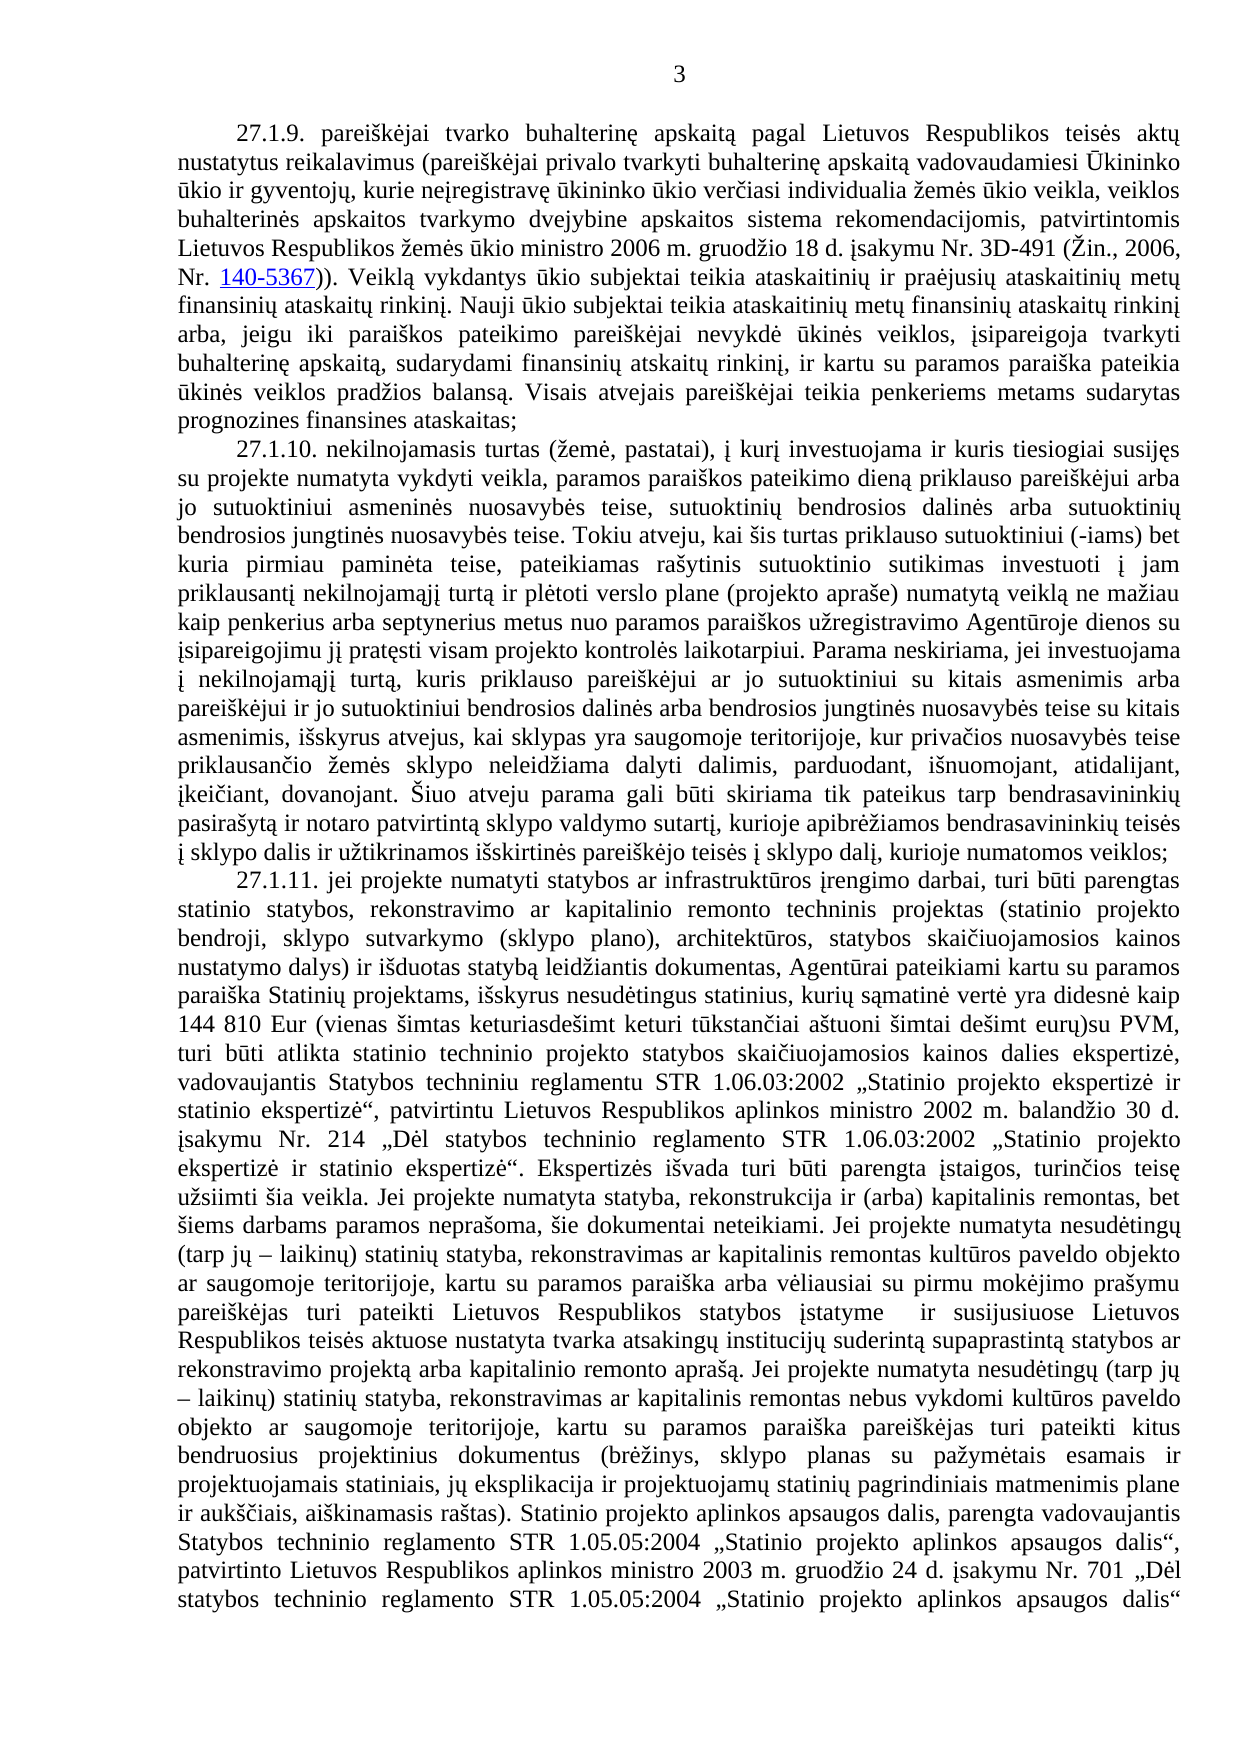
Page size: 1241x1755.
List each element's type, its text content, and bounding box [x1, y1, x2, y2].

text 27.1.9. pareiškėjai tvarko buhalterinę apskaitą pagal Lietuvos Respublikos teisės aktų nustatytus reikalavimus (pareiškėjai privalo tvarkyti buhalterinę apskaitą vadovaudamiesi Ūkininko ūkio ir gyventojų, kurie neįregistravę ūkininko ūkio verčiasi individualia žemės ūkio veikla, veiklos buhalterinės apskaitos tvarkymo dvejybine apskaitos sistema rekomendacijomis, patvirtintomis Lietuvos Respublikos žemės ūkio ministro 2006 m. gruodžio 18 d. įsakymu Nr. 3D-491 (Žin., 2006, Nr. 140-5367)). Veiklą vykdantys ūkio subjektai teikia ataskaitinių ir praėjusių ataskaitinių metų finansinių ataskaitų rinkinį. Nauji ūkio subjektai teikia ataskaitinių metų finansinių ataskaitų rinkinį arba, jeigu iki paraiškos pateikimo pareiškėjai nevykdė ūkinės veiklos, įsipareigoja tvarkyti buhalterinę apskaitą, sudarydami finansinių atskaitų rinkinį, ir kartu su paramos paraiška pateikia ūkinės veiklos pradžios balansą. Visais atvejais pareiškėjai teikia penkeriems metams sudarytas prognozines finansines ataskaitas; [177, 118, 1181, 434]
text 27.1.11. jei projekte numatyti statybos ar infrastruktūros įrengimo darbai, turi būti parengtas statinio statybos, rekonstravimo ar kapitalinio remonto techninis projektas (statinio projekto bendroji, sklypo sutvarkymo (sklypo plano), architektūros, statybos skaičiuojamosios kainos nustatymo dalys) ir išduotas statybą leidžiantis dokumentas, Agentūrai pateikiami kartu su paramos paraiška Statinių projektams, išskyrus nesudėtingus statinius, kurių sąmatinė vertė yra didesnė kaip 144 810 Eur (vienas šimtas keturiasdešimt keturi tūkstančiai aštuoni šimtai dešimt eurų)su PVM, turi būti atlikta statinio techninio projekto statybos skaičiuojamosios kainos dalies ekspertizė, vadovaujantis Statybos techniniu reglamentu STR 1.06.03:2002 „Statinio projekto ekspertizė ir statinio ekspertizė“, patvirtintu Lietuvos Respublikos aplinkos ministro 2002 m. balandžio 30 d. įsakymu Nr. 214 „Dėl statybos techninio reglamento STR 1.06.03:2002 „Statinio projekto ekspertizė ir statinio ekspertizė“. Ekspertizės išvada turi būti parengta įstaigos, turinčios teisę užsiimti šia veikla. Jei projekte numatyta statyba, rekonstrukcija ir (arba) kapitalinis remontas, bet šiems darbams paramos neprašoma, šie dokumentai neteikiami. Jei projekte numatyta nesudėtingų (tarp jų – laikinų) statinių statyba, rekonstravimas ar kapitalinis remontas kultūros paveldo objekto ar saugomoje teritorijoje, kartu su paramos paraiška arba vėliausiai su pirmu mokėjimo prašymu pareiškėjas turi pateikti Lietuvos Respublikos statybos įstatyme ir susijusiuose Lietuvos Respublikos teisės aktuose nustatyta tvarka atsakingų institucijų suderintą supaprastintą statybos ar rekonstravimo projektą arba kapitalinio remonto aprašą. Jei projekte numatyta nesudėtingų (tarp jų – laikinų) statinių statyba, rekonstravimas ar kapitalinis remontas nebus vykdomi kultūros paveldo objekto ar saugomoje teritorijoje, kartu su paramos paraiška pareiškėjas turi pateikti kitus bendruosius projektinius dokumentus (brėžinys, sklypo planas su pažymėtais esamais ir projektuojamais statiniais, jų eksplikacija ir projektuojamų statinių pagrindiniais matmenimis plane ir aukščiais, aiškinamasis raštas). Statinio projekto aplinkos apsaugos dalis, parengta vadovaujantis Statybos techninio reglamento STR 1.05.05:2004 „Statinio projekto aplinkos apsaugos dalis“, patvirtinto Lietuvos Respublikos aplinkos ministro 2003 m. gruodžio 24 d. įsakymu Nr. 701 „Dėl statybos techninio reglamento STR 1.05.05:2004 „Statinio projekto aplinkos apsaugos dalis“ [177, 866, 1181, 1613]
text 27.1.10. nekilnojamasis turtas (žemė, pastatai), į kurį investuojama ir kuris tiesiogiai susijęs su projekte numatyta vykdyti veikla, paramos paraiškos pateikimo dieną priklauso pareiškėjui arba jo sutuoktiniui asmeninės nuosavybės teise, sutuoktinių bendrosios dalinės arba sutuoktinių bendrosios jungtinės nuosavybės teise. Tokiu atveju, kai šis turtas priklauso sutuoktiniui (-iams) bet kuria pirmiau paminėta teise, pateikiamas rašytinis sutuoktinio sutikimas investuoti į jam priklausantį nekilnojamąjį turtą ir plėtoti verslo plane (projekto apraše) numatytą veiklą ne mažiau kaip penkerius arba septynerius metus nuo paramos paraiškos užregistravimo Agentūroje dienos su įsipareigojimu jį pratęsti visam projekto kontrolės laikotarpiui. Parama neskiriama, jei investuojama į nekilnojamąjį turtą, kuris priklauso pareiškėjui ar jo sutuoktiniui su kitais asmenimis arba pareiškėjui ir jo sutuoktiniui bendrosios dalinės arba bendrosios jungtinės nuosavybės teise su kitais asmenimis, išskyrus atvejus, kai sklypas yra saugomoje teritorijoje, kur privačios nuosavybės teise priklausančio žemės sklypo neleidžiama dalyti dalimis, parduodant, išnuomojant, atidalijant, įkeičiant, dovanojant. Šiuo atveju parama gali būti skiriama tik pateikus tarp bendrasavininkių pasirašytą ir notaro patvirtintą sklypo valdymo sutartį, kurioje apibrėžiamos bendrasavininkių teisės į sklypo dalis ir užtikrinamos išskirtinės pareiškėjo teisės į sklypo dalį, kurioje numatomos veiklos; [177, 434, 1181, 866]
